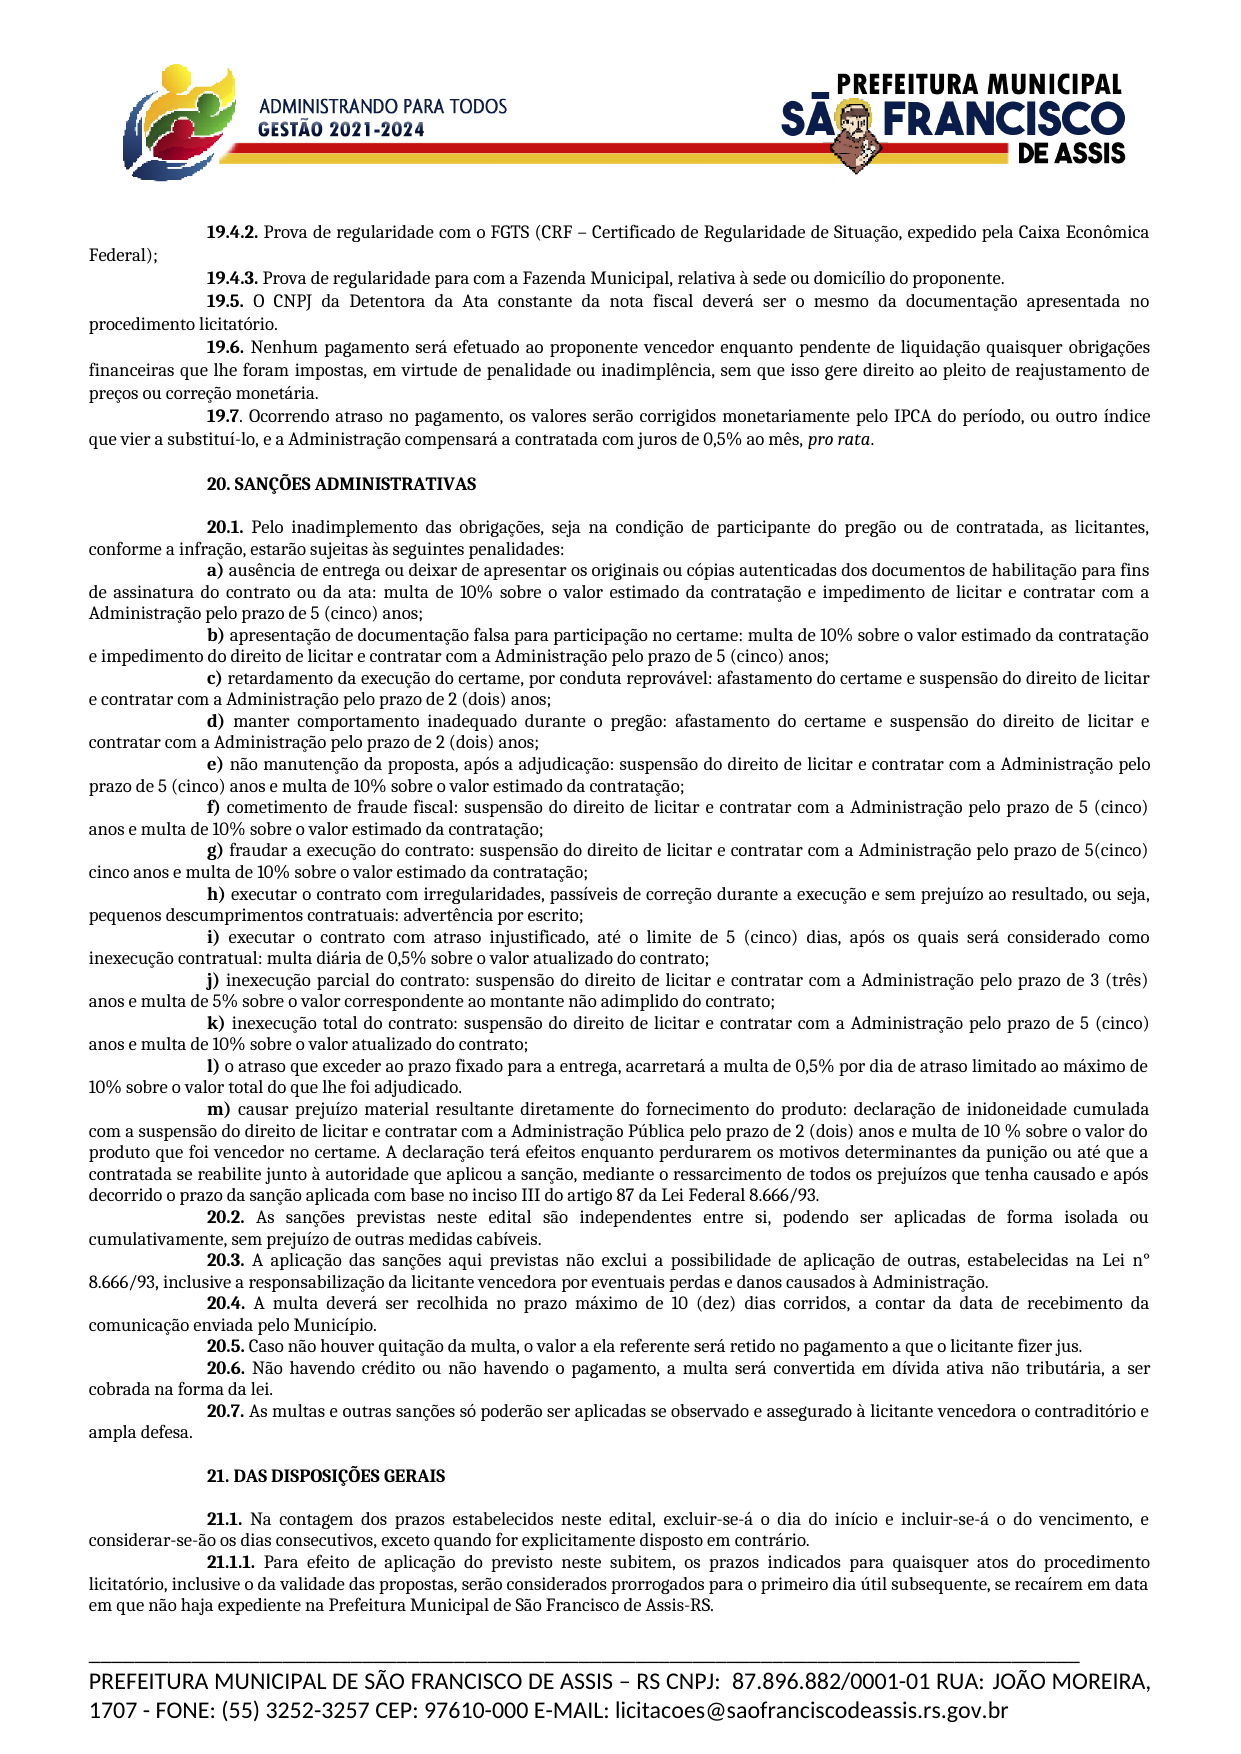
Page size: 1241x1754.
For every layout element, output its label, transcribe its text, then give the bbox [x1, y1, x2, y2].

text 20.2. As sanções previstas neste edital são independentes entre si, podendo ser aplicadas de forma isolada ou cumulativamente, sem prejuízo de outras medidas cabíveis. [89, 1206, 1152, 1249]
text 21.1. Na contagem dos prazos estabelecidos neste edital, excluir-se-á o dia do início e incluir-se-á o do vencimento, e considerar-se-ão os dias consecutivos, exceto quando for explicitamente disposto em contrário. [89, 1508, 1152, 1551]
text 20.3. A aplicação das sanções aqui previstas não exclui a possibilidade de aplicação de outras, estabelecidas na Lei n° 8.666/93, inclusive a responsabilização da licitante vencedora por eventuais perdas e danos causados à Administração. [89, 1249, 1152, 1293]
text g) fraudar a execução do contrato: suspensão do direito de licitar e contratar com a Administração pelo prazo de 5(cinco) cinco anos e multa de 10% sobre o valor estimado da contratação; [89, 840, 1152, 883]
text c) retardamento da execução do certame, por conduta reprovável: afastamento do certame e suspensão do direito de licitar e contratar com a Administração pelo prazo de 2 (dois) anos; [89, 667, 1152, 711]
text 20.6. Não havendo crédito ou não havendo o pagamento, a multa será convertida em dívida ativa não tributária, a ser cobrada na forma da lei. [89, 1357, 1152, 1401]
text l) o atraso que exceder ao prazo fixado para a entrega, acarretará a multa de 0,5% por dia de atraso limitado ao máximo de 10% sobre o valor total do que lhe foi adjudicado. [89, 1056, 1152, 1099]
text 21.1.1. Para efeito de aplicação do previsto neste subitem, os prazos indicados para quaisquer atos do procedimento licitatório, inclusive o da validade das propostas, serão considerados prorrogados para o primeiro dia útil subsequente, se recaírem em data em que não haja expediente na Prefeitura Municipal de São Francisco de Assis-RS. [89, 1551, 1152, 1616]
text 19.6. Nenhum pagamento será efetuado ao proponente vencedor enquanto pendente de liquidação quaisquer obrigações financeiras que lhe foram impostas, em virtude de penalidade ou inadimplência, sem que isso gere direito ao pleito de reajustamento de preços ou correção monetária. [89, 337, 1152, 404]
text k) inexecução total do contrato: suspensão do direito de licitar e contratar com a Administração pelo prazo de 5 (cinco) anos e multa de 10% sobre o valor atualizado do contrato; [89, 1012, 1152, 1056]
text j) inexecução parcial do contrato: suspensão do direito de licitar e contratar com a Administração pelo prazo de 3 (três) anos e multa de 5% sobre o valor correspondente ao montante não adimplido do contrato; [89, 969, 1152, 1012]
text b) apresentação de documentação falsa para participação no certame: multa de 10% sobre o valor estimado da contratação e impedimento do direito de licitar e contratar com a Administração pelo prazo de 5 (cinco) anos; [89, 624, 1152, 667]
text 20.5. Caso não houver quitação da multa, o valor a ela referente será retido no pagamento a que o licitante fizer jus. [89, 1336, 1152, 1357]
text m) causar prejuízo material resultante diretamente do fornecimento do produto: declaração de inidoneidade cumulada com a suspensão do direito de licitar e contratar com a Administração Pública pelo prazo de 2 (dois) anos e multa de 10 % sobre o valor do produto que foi vencedor no certame. A declaração terá efeitos enquanto perdurarem os motivos determinantes da punição ou até que a contratada se reabilite junto à autoridade que aplicou a sanção, mediante o ressarcimento de todos os prejuízos que tenha causado e após decorrido o prazo da sanção aplicada com base no inciso III do artigo 87 da Lei Federal 8.666/93. [89, 1099, 1152, 1206]
text 20.7. As multas e outras sanções só poderão ser aplicadas se observado e assegurado à licitante vencedora o contraditório e ampla defesa. [89, 1401, 1152, 1444]
text 19.4.3. Prova de regularidade para com a Fazenda Municipal, relativa à sede ou domicílio do proponente. [89, 268, 1152, 289]
text a) ausência de entrega ou deixar de apresentar os originais ou cópias autenticadas dos documentos de habilitação para fins de assinatura do contrato ou da ata: multa de 10% sobre o valor estimado da contratação e impedimento de licitar e contratar com a Administração pelo prazo de 5 (cinco) anos; [89, 559, 1152, 624]
text f) cometimento de fraude fiscal: suspensão do direito de licitar e contratar com a Administração pelo prazo de 5 (cinco) anos e multa de 10% sobre o valor estimado da contratação; [89, 797, 1152, 840]
text 20. SANÇÕES ADMINISTRATIVAS [89, 473, 1152, 495]
text 21. DAS DISPOSIÇÕES GERAIS [89, 1465, 1152, 1487]
text d) manter comportamento inadequado durante o pregão: afastamento do certame e suspensão do direito de licitar e contratar com a Administração pelo prazo de 2 (dois) anos; [89, 711, 1152, 754]
text i) executar o contrato com atraso injustificado, até o limite de 5 (cinco) dias, após os quais será considerado como inexecução contratual: multa diária de 0,5% sobre o valor atualizado do contrato; [89, 926, 1152, 969]
text 20.4. A multa deverá ser recolhida no prazo máximo de 10 (dez) dias corridos, a contar da data de recebimento da comunicação enviada pelo Município. [89, 1293, 1152, 1336]
text 19.4.2. Prova de regularidade com o FGTS (CRF – Certificado de Regularidade de Situação, expedido pela Caixa Econômica Federal); [89, 222, 1152, 266]
text e) não manutenção da proposta, após a adjudicação: suspensão do direito de licitar e contratar com a Administração pelo prazo de 5 (cinco) anos e multa de 10% sobre o valor estimado da contratação; [89, 754, 1152, 797]
text 19.7. Ocorrendo atraso no pagamento, os valores serão corrigidos monetariamente pelo IPCA do período, ou outro índice que vier a substituí-lo, e a Administração compensará a contratada com juros de 0,5% ao mês, pro rata. [89, 406, 1152, 450]
text h) executar o contrato com irregularidades, passíveis de correção durante a execução e sem prejuízo ao resultado, ou seja, pequenos descumprimentos contratuais: advertência por escrito; [89, 883, 1152, 926]
text 19.5. O CNPJ da Detentora da Ata constante da nota fiscal deverá ser o mesmo da documentação apresentada no procedimento licitatório. [89, 291, 1152, 335]
text 20.1. Pelo inadimplemento das obrigações, seja na condição de participante do pregão ou de contratada, as licitantes, conforme a infração, estarão sujeitas às seguintes penalidades: [89, 516, 1152, 559]
